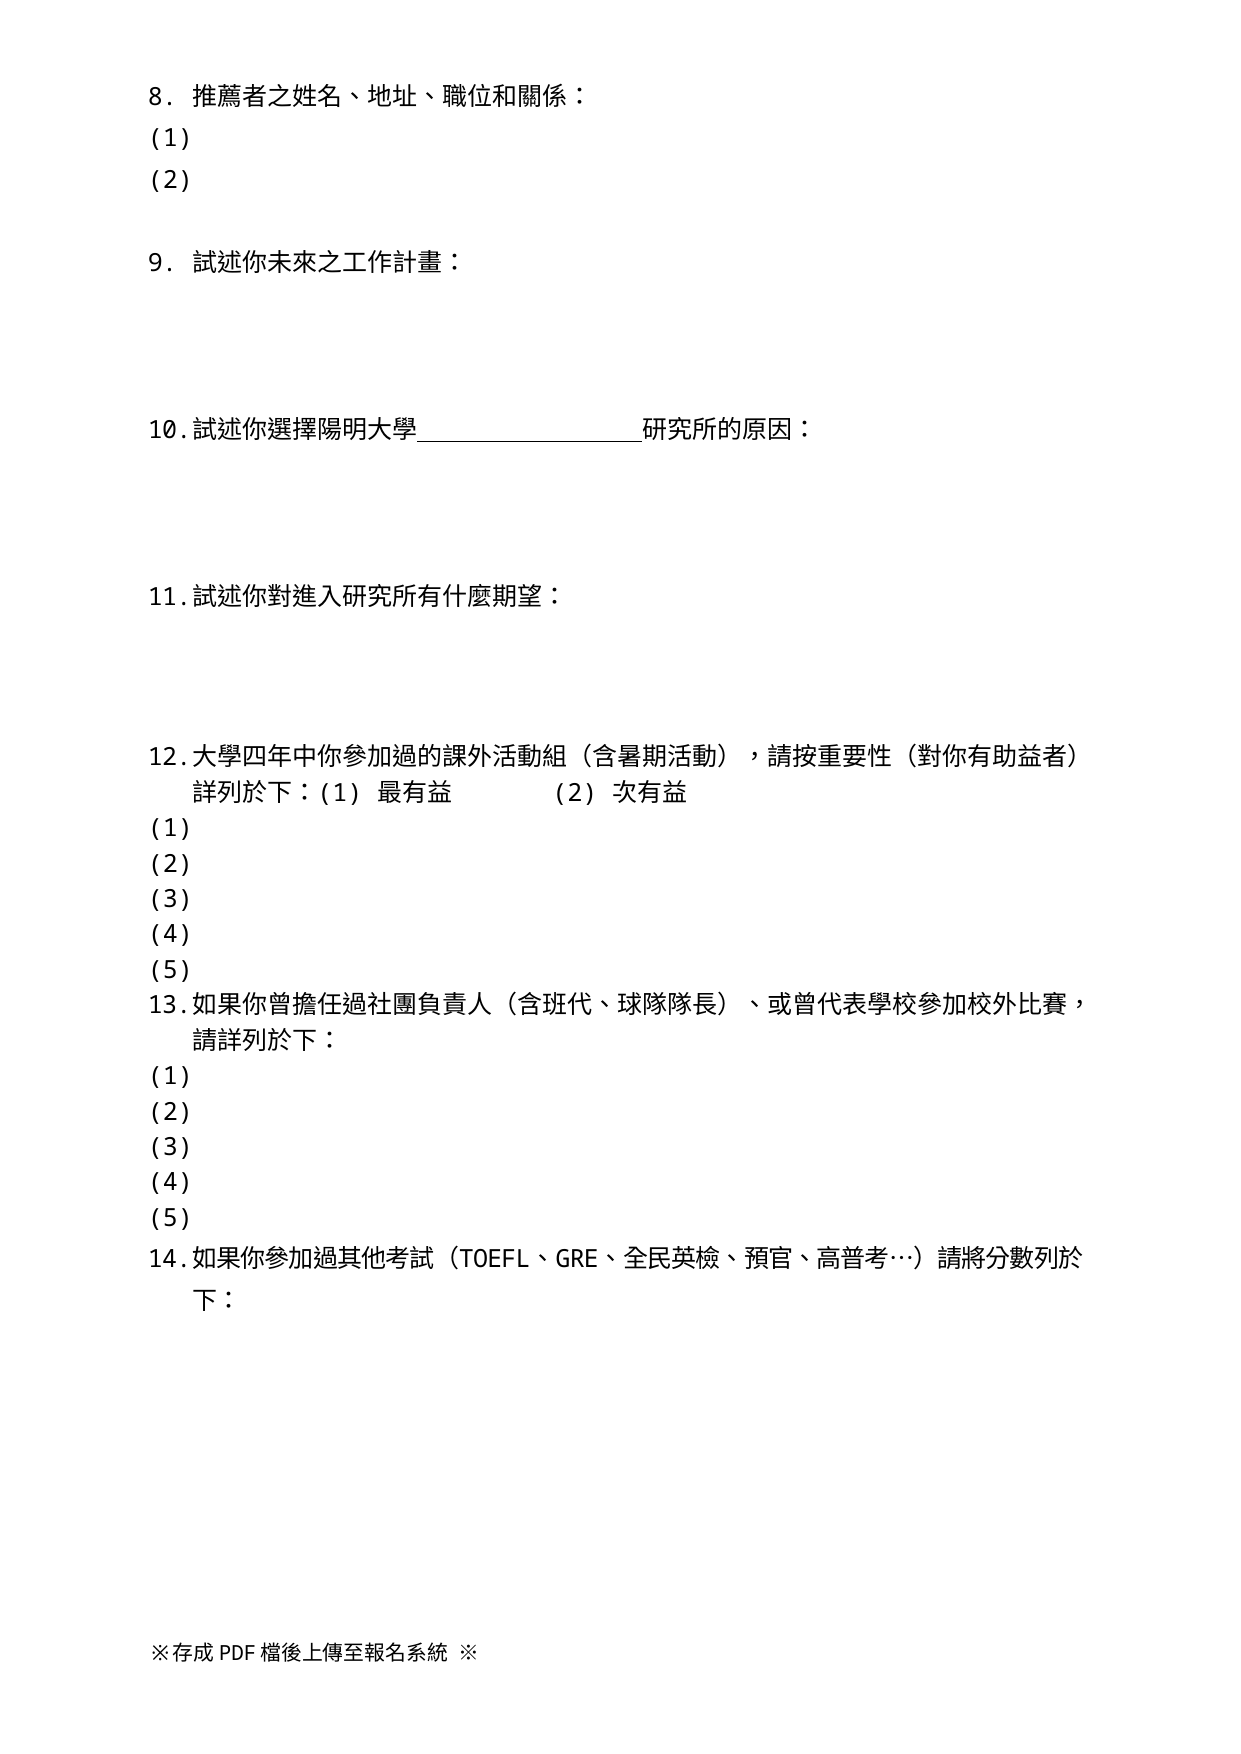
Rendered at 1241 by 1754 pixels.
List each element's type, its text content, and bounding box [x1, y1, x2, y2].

text (5) [148, 1198, 1092, 1233]
text (4) [148, 1162, 1092, 1198]
text (3) [148, 1127, 1092, 1162]
list 試述你未來之工作計畫： [148, 237, 1092, 279]
list 試述你選擇陽明大學 研究所的原因： [148, 404, 1092, 446]
text (2) [148, 1092, 1092, 1127]
text (3) [148, 879, 1092, 914]
list 如果你曾擔任過社團負責人（含班代、球隊隊長）、或曾代表學校參加校外比賽，請詳列於下： [148, 985, 1092, 1056]
text (4) [148, 914, 1092, 950]
text (1) [148, 1056, 1092, 1092]
text (5) [148, 950, 1092, 985]
text (2) [148, 154, 1092, 196]
text ※存成PDF檔後上傳至報名系統 ※ [148, 1629, 1092, 1667]
list 試述你對進入研究所有什麼期望： [148, 571, 1092, 612]
text (1) [148, 112, 1092, 154]
text (2) [148, 844, 1092, 879]
list 如果你參加過其他考試（TOEFL、GRE、全民英檢、預官、高普考…）請將分數列於下： [148, 1233, 1092, 1317]
list 推薦者之姓名、地址、職位和關係： [148, 71, 1092, 112]
list 大學四年中你參加過的課外活動組（含暑期活動），請按重要性（對你有助益者）詳列於下：(1) 最有益 (2) 次有益 [148, 737, 1092, 808]
text (1) [148, 808, 1092, 844]
